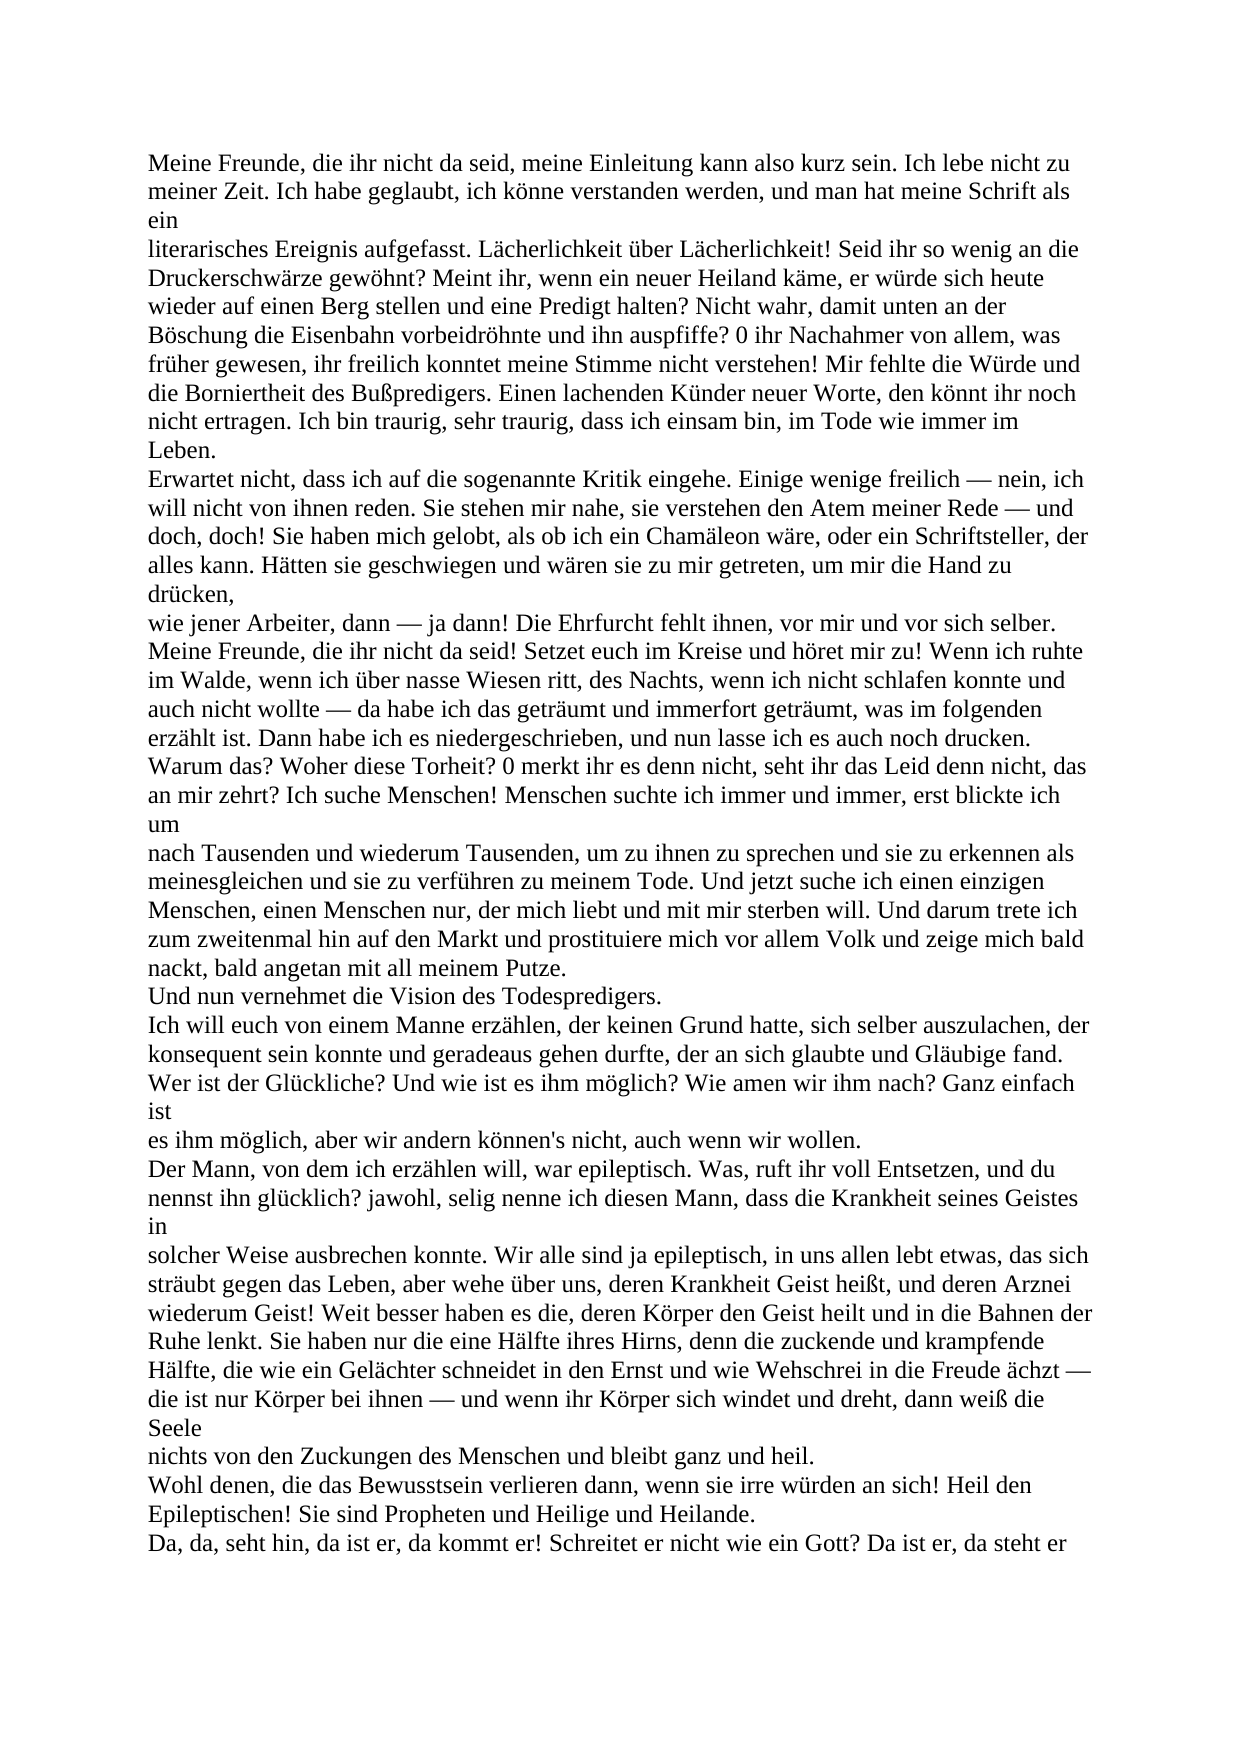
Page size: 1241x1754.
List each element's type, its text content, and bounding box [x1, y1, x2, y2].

text literarisches Ereignis aufgefasst. Lächerlichkeit über Lächerlichkeit! Seid ihr so wenig an die [148, 234, 1093, 263]
text meinesgleichen und sie zu verführen zu meinem Tode. Und jetzt suche ich einen einzigen [148, 866, 1093, 895]
text Warum das? Woher diese Torheit? 0 merkt ihr es denn nicht, seht ihr das Leid denn nicht, das [148, 751, 1093, 780]
text Ruhe lenkt. Sie haben nur die eine Hälfte ihres Hirns, denn die zuckende und krampfende [148, 1326, 1093, 1355]
text wiederum Geist! Weit besser haben es die, deren Körper den Geist heilt und in die Bahnen der [148, 1298, 1093, 1326]
text die Borniertheit des Bußpredigers. Einen lachenden Künder neuer Worte, den könnt ihr noch [148, 378, 1093, 406]
text Da, da, seht hin, da ist er, da kommt er! Schreitet er nicht wie ein Gott? Da ist er, da steht er [148, 1528, 1093, 1556]
text doch, doch! Sie haben mich gelobt, als ob ich ein Chamäleon wäre, oder ein Schriftsteller, der [148, 521, 1093, 550]
text im Walde, wenn ich über nasse Wiesen ritt, des Nachts, wenn ich nicht schlafen konnte und [148, 665, 1093, 694]
text auch nicht wollte — da habe ich das geträumt und immerfort geträumt, was im folgenden [148, 694, 1093, 723]
text nackt, bald angetan mit all meinem Putze. [148, 953, 1093, 981]
text Ich will euch von einem Manne erzählen, der keinen Grund hatte, sich selber auszulachen, der [148, 1010, 1093, 1039]
text Wohl denen, die das Bewusstsein verlieren dann, wenn sie irre würden an sich! Heil den [148, 1470, 1093, 1499]
text Meine Freunde, die ihr nicht da seid! Setzet euch im Kreise und höret mir zu! Wenn ich ruhte [148, 636, 1093, 665]
text konsequent sein konnte und geradeaus gehen durfte, der an sich glaubte und Gläubige fand. [148, 1039, 1093, 1068]
text Menschen, einen Menschen nur, der mich liebt und mit mir sterben will. Und darum trete ich [148, 895, 1093, 924]
text solcher Weise ausbrechen konnte. Wir alle sind ja epileptisch, in uns allen lebt etwas, das sich [148, 1240, 1093, 1269]
text meiner Zeit. Ich habe geglaubt, ich könne verstanden werden, und man hat meine Schrift als ein [148, 176, 1093, 234]
text nennst ihn glücklich? jawohl, selig nenne ich diesen Mann, dass die Krankheit seines Geistes in [148, 1183, 1093, 1240]
text Und nun vernehmet die Vision des Todespredigers. [148, 981, 1093, 1010]
text erzählt ist. Dann habe ich es niedergeschrieben, und nun lasse ich es auch noch drucken. [148, 723, 1093, 751]
text zum zweitenmal hin auf den Markt und prostituiere mich vor allem Volk und zeige mich bald [148, 924, 1093, 953]
text Der Mann, von dem ich erzählen will, war epileptisch. Was, ruft ihr voll Entsetzen, und du [148, 1154, 1093, 1183]
text will nicht von ihnen reden. Sie stehen mir nahe, sie verstehen den Atem meiner Rede — und [148, 493, 1093, 521]
text Wer ist der Glückliche? Und wie ist es ihm möglich? Wie amen wir ihm nach? Ganz einfach ist [148, 1068, 1093, 1125]
text Erwartet nicht, dass ich auf die sogenannte Kritik eingehe. Einige wenige freilich — nein, ich [148, 464, 1093, 493]
text alles kann. Hätten sie geschwiegen und wären sie zu mir getreten, um mir die Hand zu drücken, [148, 550, 1093, 608]
text Meine Freunde, die ihr nicht da seid, meine Einleitung kann also kurz sein. Ich lebe nicht zu [148, 148, 1093, 176]
text die ist nur Körper bei ihnen — und wenn ihr Körper sich windet und dreht, dann weiß die Seele [148, 1384, 1093, 1441]
text nicht ertragen. Ich bin traurig, sehr traurig, dass ich einsam bin, im Tode wie immer im Leben. [148, 406, 1093, 464]
text nichts von den Zuckungen des Menschen und bleibt ganz und heil. [148, 1441, 1093, 1470]
text Hälfte, die wie ein Gelächter schneidet in den Ernst und wie Wehschrei in die Freude ächzt — [148, 1355, 1093, 1384]
text es ihm möglich, aber wir andern können's nicht, auch wenn wir wollen. [148, 1125, 1093, 1154]
text früher gewesen, ihr freilich konntet meine Stimme nicht verstehen! Mir fehlte die Würde und [148, 349, 1093, 378]
text sträubt gegen das Leben, aber wehe über uns, deren Krankheit Geist heißt, und deren Arznei [148, 1269, 1093, 1298]
text Druckerschwärze gewöhnt? Meint ihr, wenn ein neuer Heiland käme, er würde sich heute [148, 263, 1093, 291]
text wie jener Arbeiter, dann — ja dann! Die Ehrfurcht fehlt ihnen, vor mir und vor sich selber. [148, 608, 1093, 636]
text Böschung die Eisenbahn vorbeidröhnte und ihn auspfiffe? 0 ihr Nachahmer von allem, was [148, 320, 1093, 349]
text nach Tausenden und wiederum Tausenden, um zu ihnen zu sprechen und sie zu erkennen als [148, 838, 1093, 866]
text an mir zehrt? Ich suche Menschen! Menschen suchte ich immer und immer, erst blickte ich um [148, 780, 1093, 838]
text wieder auf einen Berg stellen und eine Predigt halten? Nicht wahr, damit unten an der [148, 291, 1093, 320]
text Epileptischen! Sie sind Propheten und Heilige und Heilande. [148, 1499, 1093, 1528]
